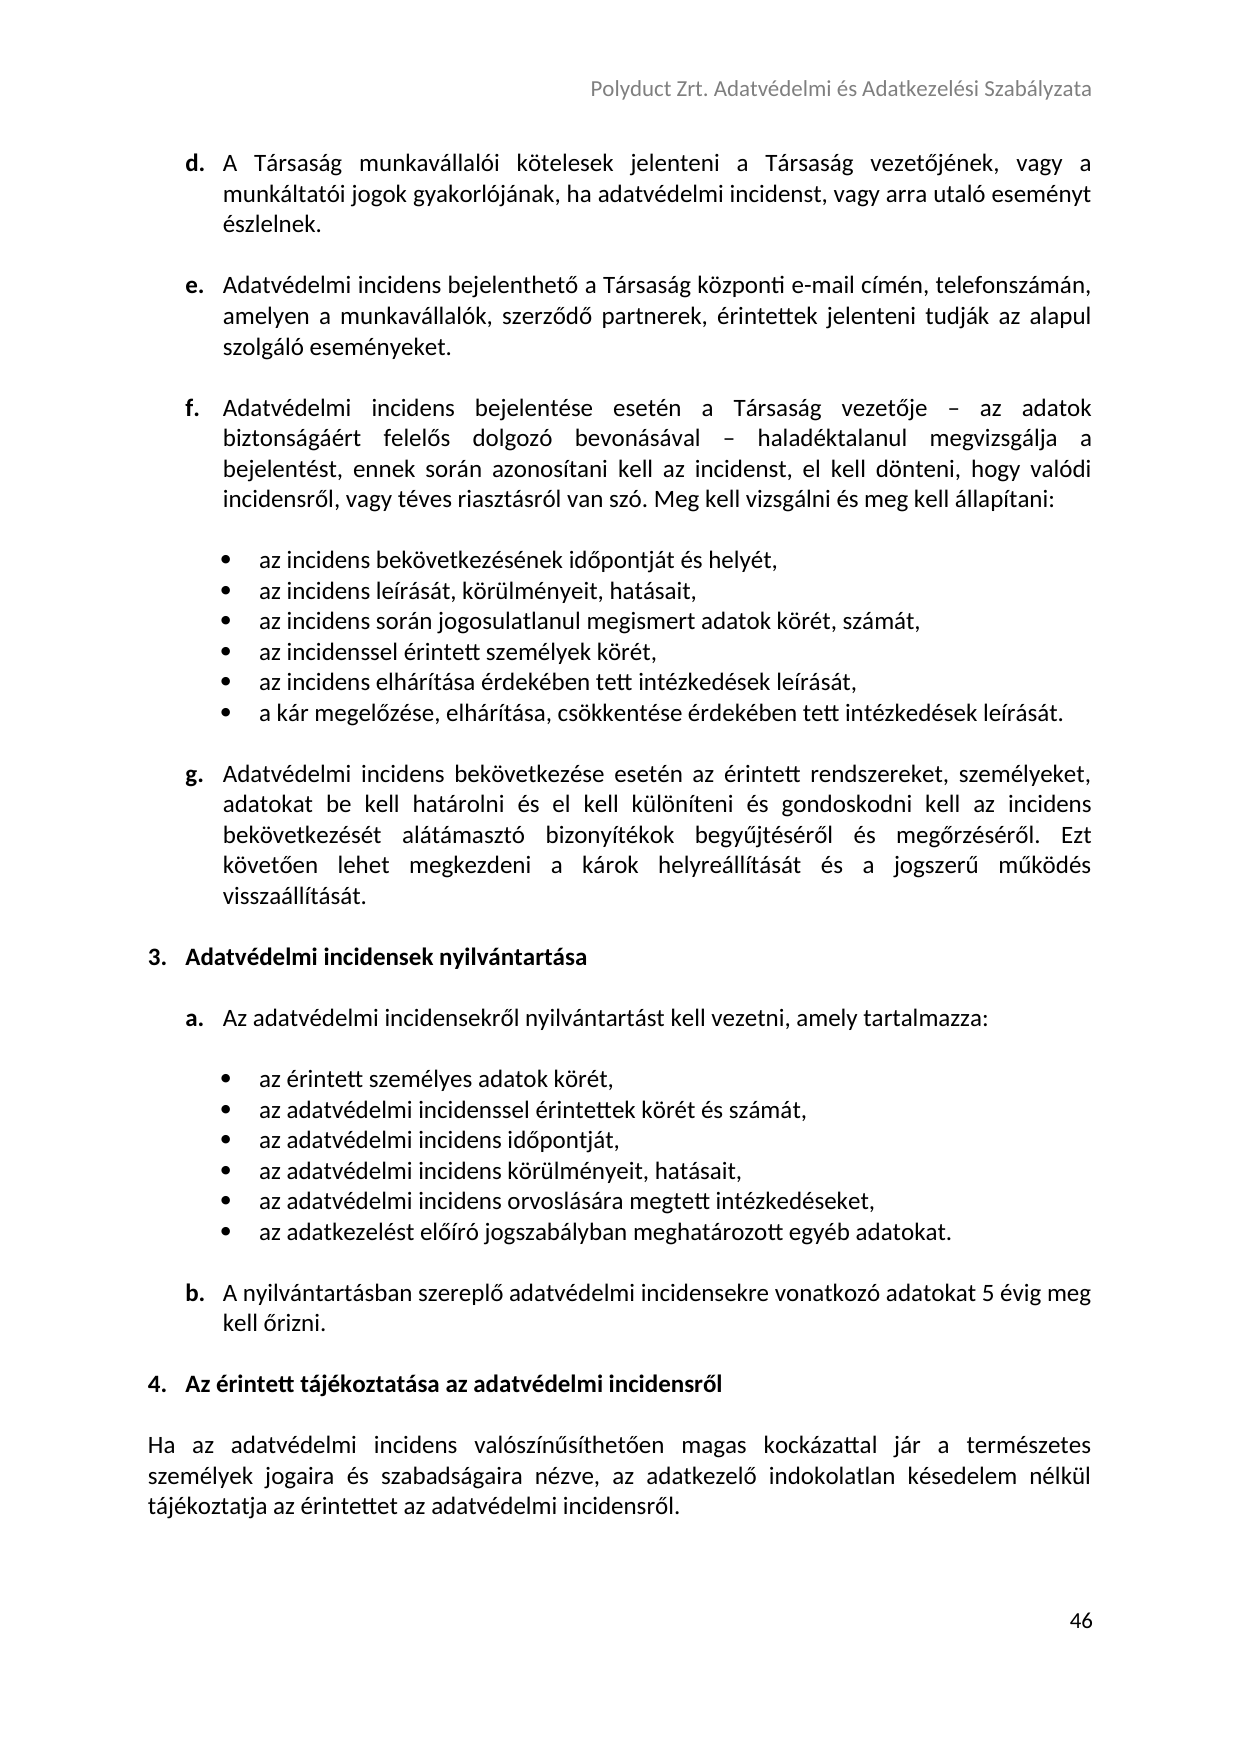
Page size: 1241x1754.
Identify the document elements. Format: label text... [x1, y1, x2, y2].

list az adatvédelmi incidenssel érintettek körét és számát, [221, 1094, 1093, 1124]
list az incidens leírását, körülményeit, hatásait, [221, 575, 1093, 605]
list az incidens során jogosulatlanul megismert adatok körét, számát, [221, 605, 1093, 636]
list Adatvédelmi incidens bejelenthető a Társaság központi e-mail címén, telefonszámán, amelyen a munkavállalók, szerződő partnerek, érintettek jelenteni tudják az alapul szolgáló eseményeket. [185, 270, 1093, 361]
list Adatvédelmi incidens bejelentése esetén a Társaság vezetője – az adatok biztonságáért felelős dolgozó bevonásával – haladéktalanul megvizsgálja a bejelentést, ennek során azonosítani kell az incidenst, el kell dönteni, hogy valódi incidensről, vagy téves riasztásról van szó. Meg kell vizsgálni és meg kell állapítani: [185, 392, 1093, 514]
list az adatkezelést előíró jogszabályban meghatározott egyéb adatokat. [221, 1216, 1093, 1246]
list az adatvédelmi incidens időpontját, [221, 1124, 1093, 1155]
list az érintett személyes adatok körét, [221, 1063, 1093, 1094]
list az incidens bekövetkezésének időpontját és helyét, [221, 544, 1093, 575]
list a kár megelőzése, elhárítása, csökkentése érdekében tett intézkedések leírását. [221, 697, 1093, 727]
list az incidenssel érintett személyek körét, [221, 636, 1093, 666]
text Ha az adatvédelmi incidens valószínűsíthetően magas kockázattal jár a természetes személyek jogaira és szabadságaira nézve, az adatkezelő indokolatlan késedelem nélkül tájékoztatja az érintettet az adatvédelmi incidensről. [148, 1429, 1093, 1521]
list Az érintett tájékoztatása az adatvédelmi incidensről [148, 1368, 1093, 1399]
list A Társaság munkavállalói kötelesek jelenteni a Társaság vezetőjének, vagy a munkáltatói jogok gyakorlójának, ha adatvédelmi incidenst, vagy arra utaló eseményt észlelnek. [185, 148, 1093, 239]
list az adatvédelmi incidens orvoslására megtett intézkedéseket, [221, 1185, 1093, 1216]
list Adatvédelmi incidens bekövetkezése esetén az érintett rendszereket, személyeket, adatokat be kell határolni és el kell különíteni és gondoskodni kell az incidens bekövetkezését alátámasztó bizonyítékok begyűjtéséről és megőrzéséről. Ezt követően lehet megkezdeni a károk helyreállítását és a jogszerű működés visszaállítását. [185, 758, 1093, 911]
list az incidens elhárítása érdekében tett intézkedések leírását, [221, 666, 1093, 697]
list A nyilvántartásban szereplő adatvédelmi incidensekre vonatkozó adatokat 5 évig meg kell őrizni. [185, 1277, 1093, 1338]
list az adatvédelmi incidens körülményeit, hatásait, [221, 1155, 1093, 1185]
list Adatvédelmi incidensek nyilvántartása [148, 941, 1093, 972]
list Az adatvédelmi incidensekről nyilvántartást kell vezetni, amely tartalmazza: [185, 1002, 1093, 1033]
